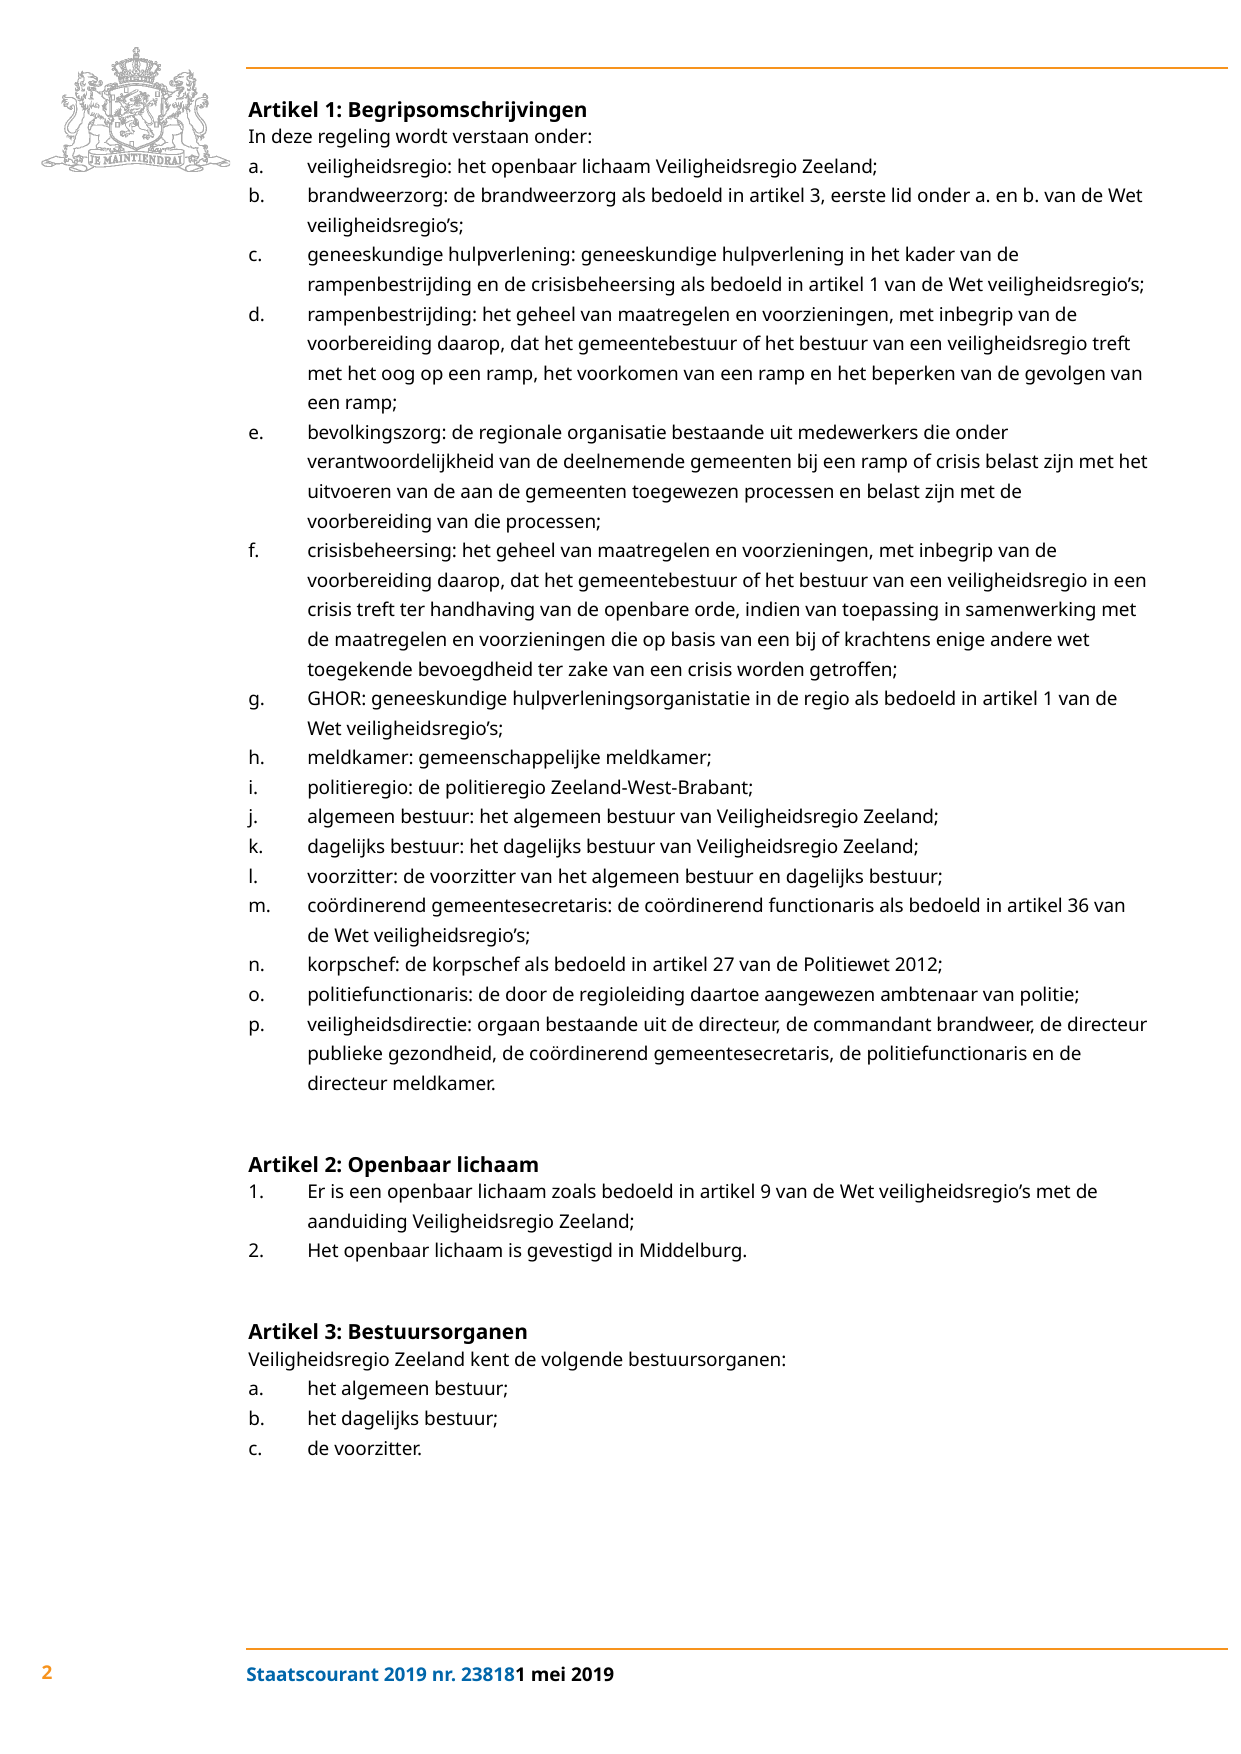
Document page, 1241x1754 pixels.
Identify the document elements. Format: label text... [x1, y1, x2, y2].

text Artikel 3: Bestuursorganen [248, 1317, 1152, 1346]
list geneeskundige hulpverlening: geneeskundige hulpverlening in het kader van de rampenbestrijding en de crisisbeheersing als bedoeld in artikel 1 van de Wet veiligheidsregio’s; [248, 242, 1152, 297]
text Veiligheidsregio Zeeland kent de volgende bestuursorganen: [248, 1346, 1152, 1372]
list veiligheidsdirectie: orgaan bestaande uit de directeur, de commandant brandweer, de directeur publieke gezondheid, de coördinerend gemeentesecretaris, de politiefunctionaris en de directeur meldkamer. [248, 1011, 1152, 1096]
text In deze regeling wordt verstaan onder: [248, 123, 1152, 149]
list GHOR: geneeskundige hulpverleningsorganistatie in de regio als bedoeld in artikel 1 van de Wet veiligheidsregio’s; [248, 685, 1152, 741]
list brandweerzorg: de brandweerzorg als bedoeld in artikel 3, eerste lid onder a. en b. van de Wet veiligheidsregio’s; [248, 182, 1152, 238]
list algemeen bestuur: het algemeen bestuur van Veiligheidsregio Zeeland; [248, 804, 1152, 829]
list de voorzitter. [248, 1435, 1152, 1460]
list dagelijks bestuur: het dagelijks bestuur van Veiligheidsregio Zeeland; [248, 833, 1152, 859]
text Artikel 1: Begripsomschrijvingen [248, 95, 1152, 123]
list meldkamer: gemeenschappelijke meldkamer; [248, 744, 1152, 770]
list Er is een openbaar lichaam zoals bedoeld in artikel 9 van de Wet veiligheidsregio’s met de aanduiding Veiligheidsregio Zeeland; [248, 1178, 1152, 1234]
list voorzitter: de voorzitter van het algemeen bestuur en dagelijks bestuur; [248, 863, 1152, 888]
list crisisbeheersing: het geheel van maatregelen en voorzieningen, met inbegrip van de voorbereiding daarop, dat het gemeentebestuur of het bestuur van een veiligheidsregio in een crisis treft ter handhaving van de openbare orde, indien van toepassing in samenwerking met de maatregelen en voorzieningen die op basis van een bij of krachtens enige andere wet toegekende bevoegdheid ter zake van een crisis worden getroffen; [248, 537, 1152, 681]
list het algemeen bestuur; [248, 1376, 1152, 1401]
list politiefunctionaris: de door de regioleiding daartoe aangewezen ambtenaar van politie; [248, 981, 1152, 1007]
list het dagelijks bestuur; [248, 1405, 1152, 1431]
list bevolkingszorg: de regionale organisatie bestaande uit medewerkers die onder verantwoordelijkheid van de deelnemende gemeenten bij een ramp of crisis belast zijn met het uitvoeren van de aan de gemeenten toegewezen processen en belast zijn met de voorbereiding van die processen; [248, 419, 1152, 533]
text Artikel 2: Openbaar lichaam [248, 1150, 1152, 1178]
list korpschef: de korpschef als bedoeld in artikel 27 van de Politiewet 2012; [248, 952, 1152, 977]
list politieregio: de politieregio Zeeland-West-Brabant; [248, 774, 1152, 800]
list coördinerend gemeentesecretaris: de coördinerend functionaris als bedoeld in artikel 36 van de Wet veiligheidsregio’s; [248, 892, 1152, 948]
picture [41, 47, 231, 172]
list rampenbestrijding: het geheel van maatregelen en voorzieningen, met inbegrip van de voorbereiding daarop, dat het gemeentebestuur of het bestuur van een veiligheidsregio treft met het oog op een ramp, het voorkomen van een ramp en het beperken van de gevolgen van een ramp; [248, 301, 1152, 415]
list Het openbaar lichaam is gevestigd in Middelburg. [248, 1237, 1152, 1263]
list veiligheidsregio: het openbaar lichaam Veiligheidsregio Zeeland; [248, 153, 1152, 178]
